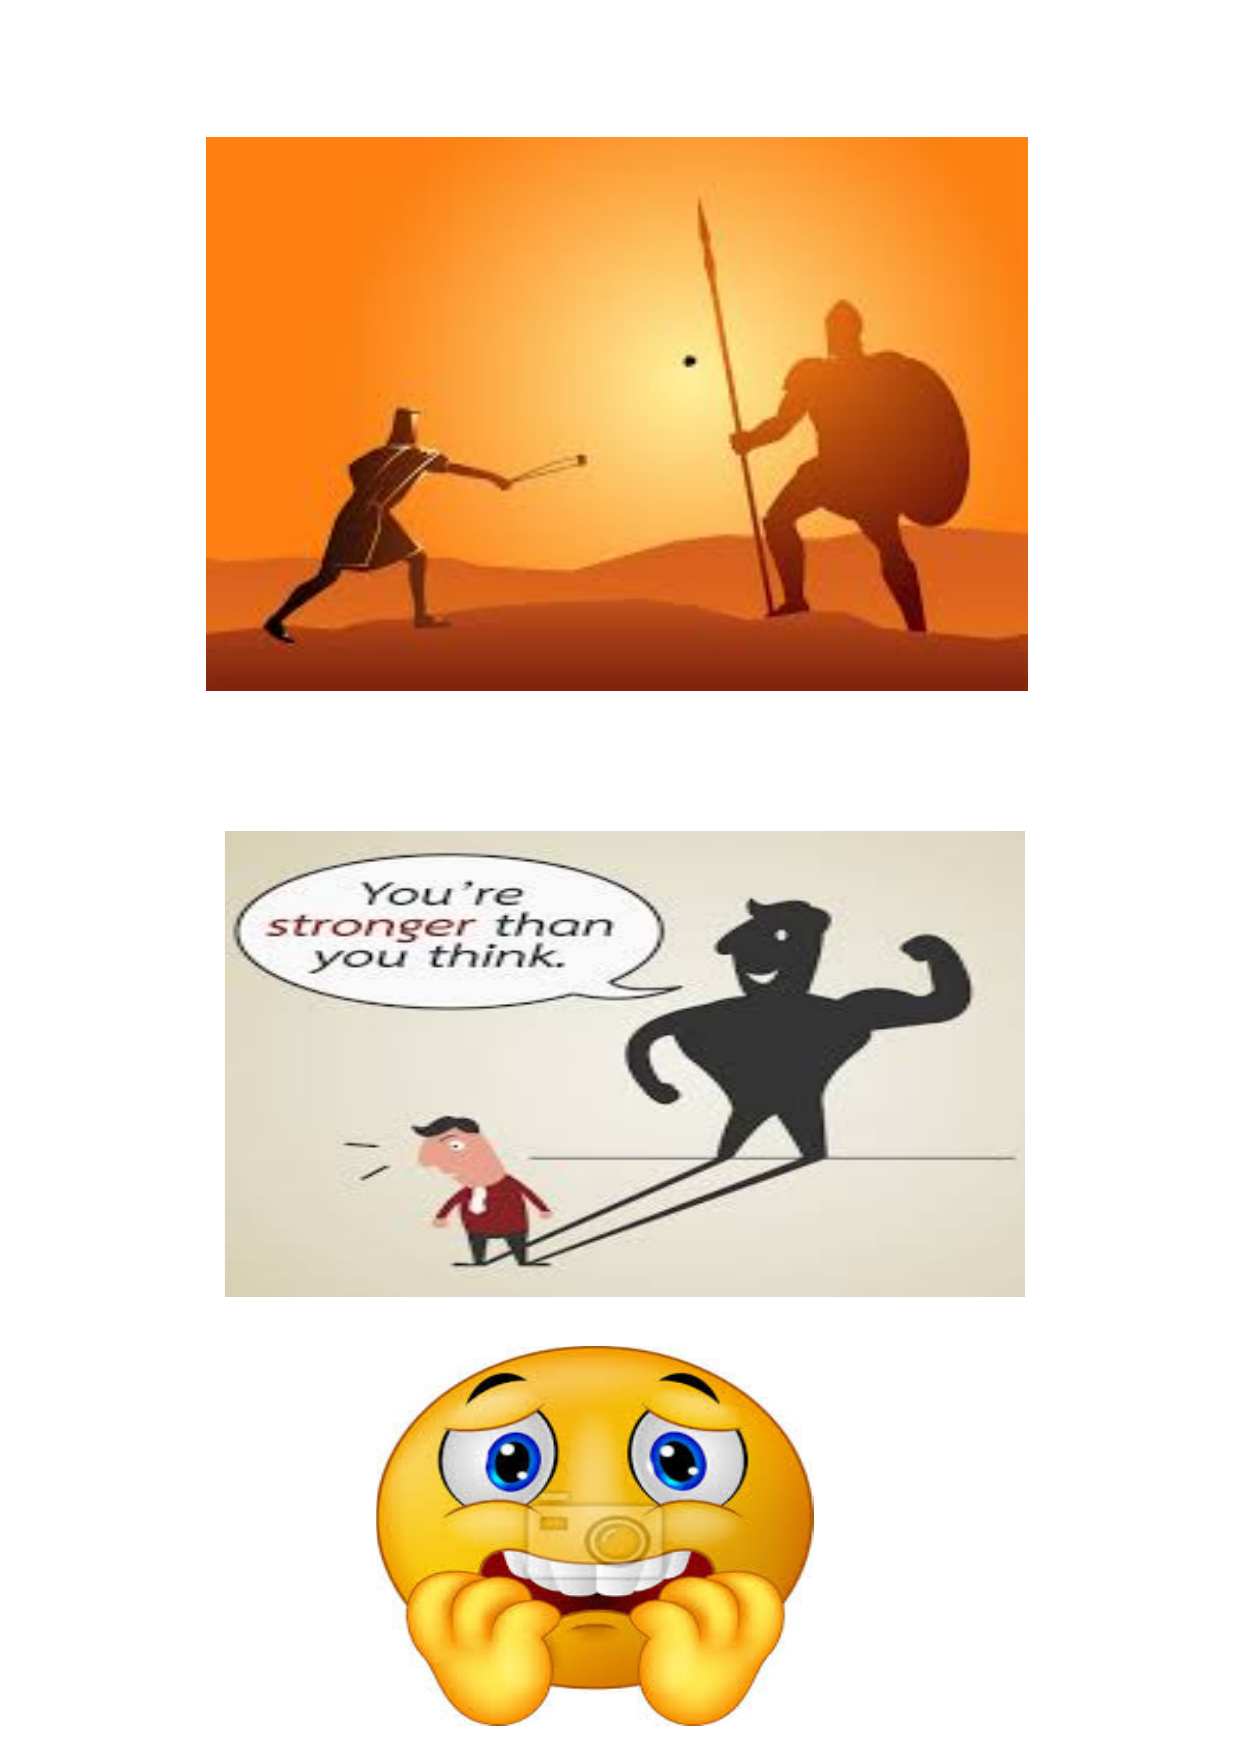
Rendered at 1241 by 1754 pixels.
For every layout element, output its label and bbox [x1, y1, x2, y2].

picture [376, 1346, 814, 1726]
picture [206, 137, 1028, 691]
picture [224, 831, 1025, 1297]
